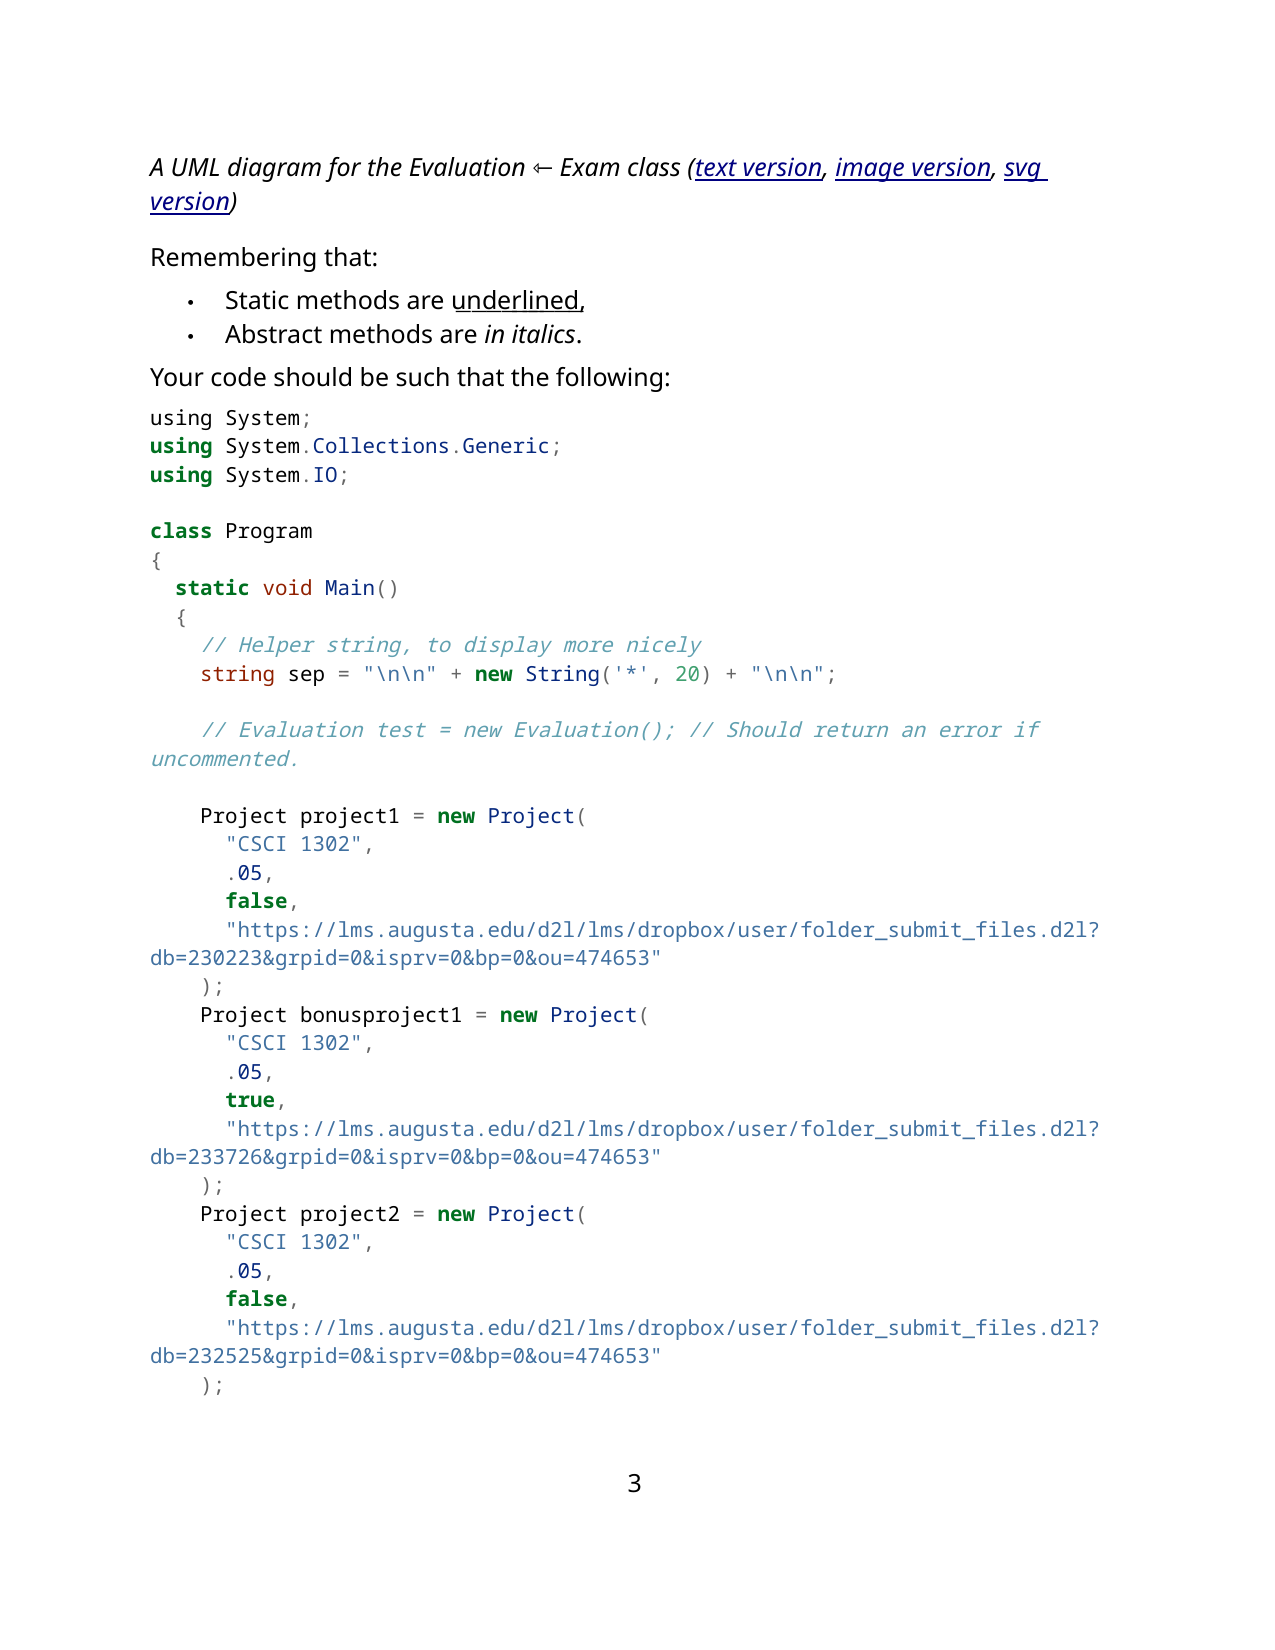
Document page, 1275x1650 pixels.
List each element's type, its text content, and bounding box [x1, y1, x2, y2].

text Your code should be such that the following: [150, 360, 1125, 394]
text { [150, 602, 1125, 630]
text .05, [150, 1057, 1125, 1085]
text ﻿using System; [150, 403, 1125, 431]
text using System.IO; [150, 460, 1125, 488]
text string sep = "\n\n" + new String('*', 20) + "\n\n"; [150, 659, 1125, 687]
text A UML diagram for the Evaluation ⇽ Exam class (text version, image version, svg version) [150, 150, 1125, 218]
text ); [150, 1370, 1125, 1398]
text true, [150, 1085, 1125, 1114]
text .05, [150, 1256, 1125, 1284]
text Remembering that: [150, 239, 1125, 274]
text false, [150, 886, 1125, 915]
text "CSCI 1302", [150, 829, 1125, 858]
list Static methods are u͟n͟d͟e͟r͟l͟i͟n͟e͟d͟, [187, 283, 1125, 317]
text ); [150, 972, 1125, 1000]
text // Helper string, to display more nicely [150, 630, 1125, 659]
text false, [150, 1284, 1125, 1313]
text "https://lms.augusta.edu/d2l/lms/dropbox/user/folder_submit_files.d2l?db=233726&grpid=0&isprv=0&bp=0&ou=474653" [150, 1114, 1125, 1171]
text ); [150, 1171, 1125, 1199]
text "CSCI 1302", [150, 1227, 1125, 1256]
text class Program [150, 517, 1125, 545]
text using System.Collections.Generic; [150, 431, 1125, 460]
text static void Main() [150, 573, 1125, 602]
text Project project1 = new Project( [150, 801, 1125, 829]
text Project bonusproject1 = new Project( [150, 1000, 1125, 1028]
text .05, [150, 858, 1125, 886]
text // Evaluation test = new Evaluation(); // Should return an error if uncommented. [150, 716, 1125, 772]
text "https://lms.augusta.edu/d2l/lms/dropbox/user/folder_submit_files.d2l?db=230223&grpid=0&isprv=0&bp=0&ou=474653" [150, 915, 1125, 972]
text "CSCI 1302", [150, 1028, 1125, 1057]
text Project project2 = new Project( [150, 1199, 1125, 1227]
text "https://lms.augusta.edu/d2l/lms/dropbox/user/folder_submit_files.d2l?db=232525&grpid=0&isprv=0&bp=0&ou=474653" [150, 1313, 1125, 1370]
list Abstract methods are in italics. [187, 317, 1125, 351]
text { [150, 545, 1125, 573]
